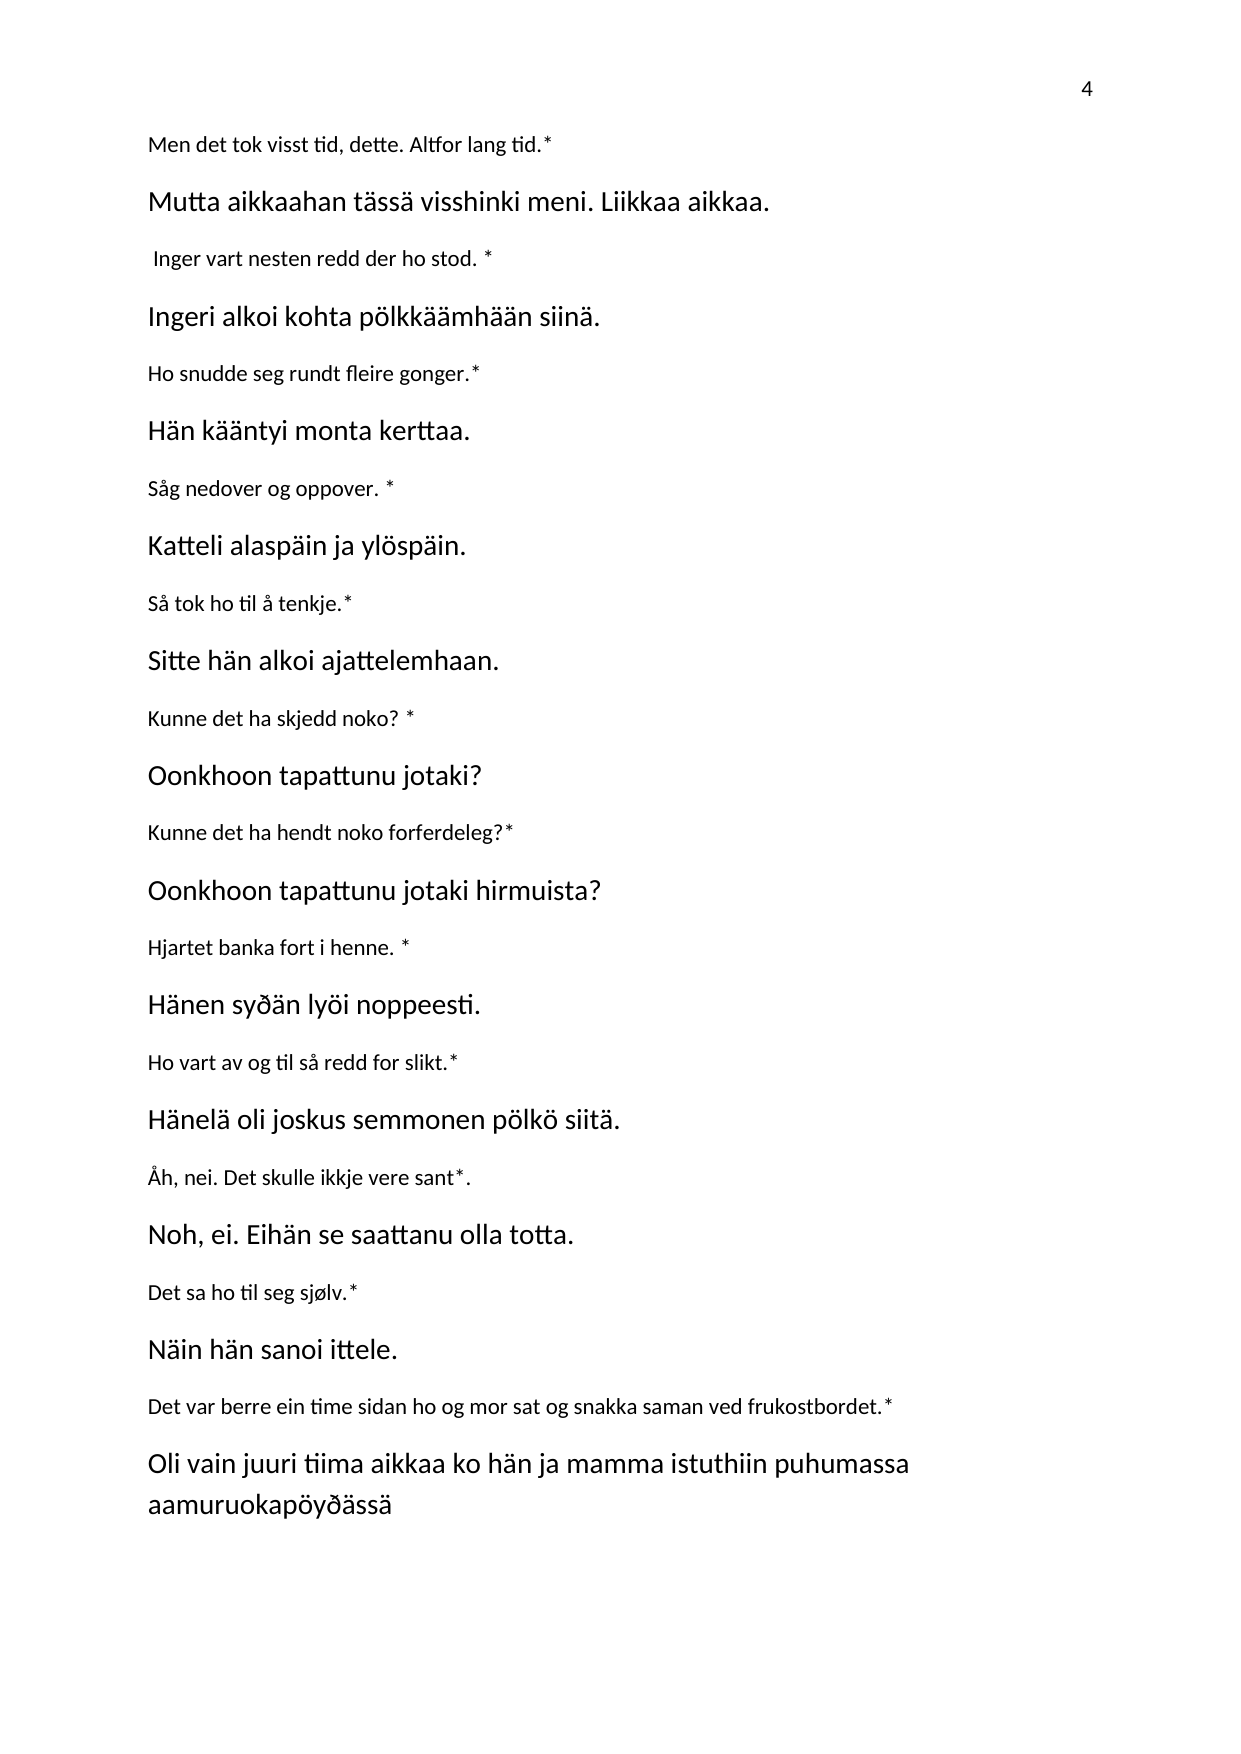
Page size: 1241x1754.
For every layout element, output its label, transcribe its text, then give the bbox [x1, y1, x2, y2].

text Det var berre ein time sidan ho og mor sat og snakka saman ved frukostbordet.* [148, 1392, 1093, 1421]
text Näin hän sanoi ittele. [148, 1331, 1093, 1366]
text Noh, ei. Eihän se saattanu olla totta. [148, 1216, 1093, 1252]
text Åh, nei. Det skulle ikkje vere sant*. [148, 1163, 1093, 1191]
text Ingeri alkoi kohta pölkkäämhään siinä. [148, 298, 1093, 333]
text Så tok ho til å tenkje.* [148, 589, 1093, 617]
text Ho snudde seg rundt fleire gonger.* [148, 359, 1093, 387]
text Inger vart nesten redd der ho stod. * [148, 244, 1093, 273]
text Hän kääntyi monta kerttaa. [148, 412, 1093, 448]
text Hjartet banka fort i henne. * [148, 933, 1093, 961]
text Hänelä oli joskus semmonen pölkö siitä. [148, 1101, 1093, 1137]
text Det sa ho til seg sjølv.* [148, 1278, 1093, 1306]
text Sitte hän alkoi ajattelemhaan. [148, 642, 1093, 678]
text Men det tok visst tid, dette. Altfor lang tid.* [148, 130, 1093, 158]
text Såg nedover og oppover. * [148, 474, 1093, 502]
text Oonkhoon tapattunu jotaki? [148, 757, 1093, 792]
text Katteli alaspäin ja ylöspäin. [148, 527, 1093, 563]
text Kunne det ha hendt noko forferdeleg?* [148, 818, 1093, 847]
text Oonkhoon tapattunu jotaki hirmuista? [148, 872, 1093, 907]
text Oli vain juuri tiima aikkaa ko hän ja mamma istuthiin puhumassa aamuruokapöyðässä [148, 1446, 1093, 1522]
text Ho vart av og til så redd for slikt.* [148, 1048, 1093, 1076]
text Kunne det ha skjedd noko? * [148, 704, 1093, 732]
text Hänen syðän lyöi noppeesti. [148, 986, 1093, 1022]
text Mutta aikkaahan tässä visshinki meni. Liikkaa aikkaa. [148, 183, 1093, 218]
